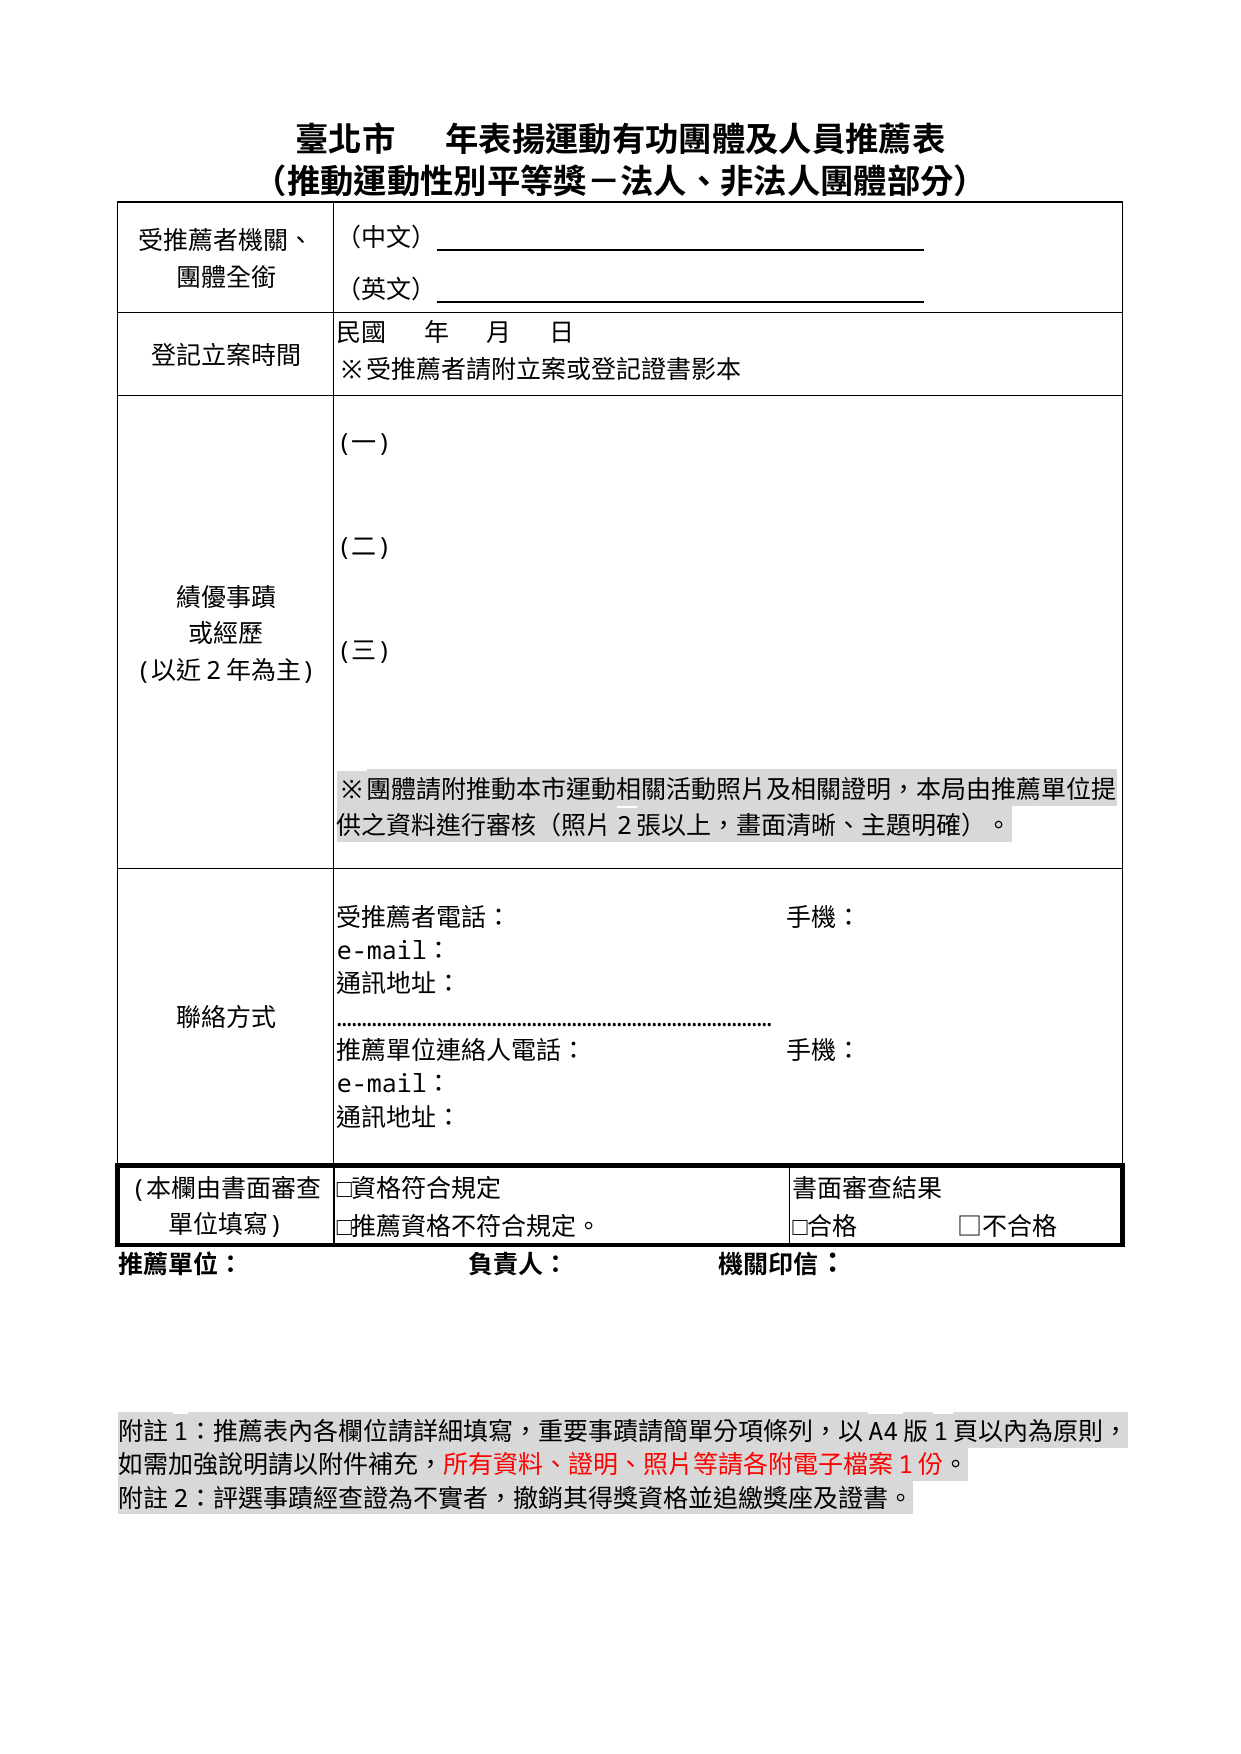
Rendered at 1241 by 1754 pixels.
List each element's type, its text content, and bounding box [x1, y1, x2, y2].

table_cell (本欄由書面審查單位填寫) [120, 1168, 333, 1242]
text 附註1：推薦表內各欄位請詳細填寫，重要事蹟請簡單分項條列，以A4版1頁以內為原則，如需加強說明請以附件補充，所有資料、證明、照片等請各附電子檔案1份。 [118, 1414, 1122, 1481]
table_cell 登記立案時間 [118, 313, 333, 394]
table_cell 受推薦者電話： 手機： e-mail： 通訊地址： …………………………………………………………………………… 推薦單位連絡人電話： 手機： e-mail： 通訊地址： [334, 869, 1122, 1163]
text （推動運動性別平等獎－法人、非法人團體部分） [118, 160, 1122, 201]
text 臺北市 年表揚運動有功團體及人員推薦表 [118, 118, 1122, 160]
text 附註2：評選事蹟經查證為不實者，撤銷其得獎資格並追繳獎座及證書。 [118, 1481, 1122, 1514]
table_cell (一) (二) (三) ※團體請附推動本市運動相關活動照片及相關證明，本局由推薦單位提供之資料進行審核（照片2張以上，畫面清晰、主題明確）。 [334, 396, 1122, 868]
text 推薦單位： 負責人： 機關印信： [118, 1247, 1122, 1281]
table_cell 績優事蹟 或經歷 (以近2年為主) [118, 396, 333, 868]
table_cell 民國 年 月 日 ※受推薦者請附立案或登記證書影本 [334, 313, 1122, 394]
table_header （中文） （英文） [334, 203, 1122, 312]
table_cell 書面審查結果 □合格 □不合格 [790, 1168, 1120, 1242]
table_header 受推薦者機關、 團體全銜 [118, 203, 333, 312]
table_cell 聯絡方式 [118, 869, 333, 1163]
table_cell □資格符合規定 □推薦資格不符合規定。 [335, 1168, 789, 1242]
